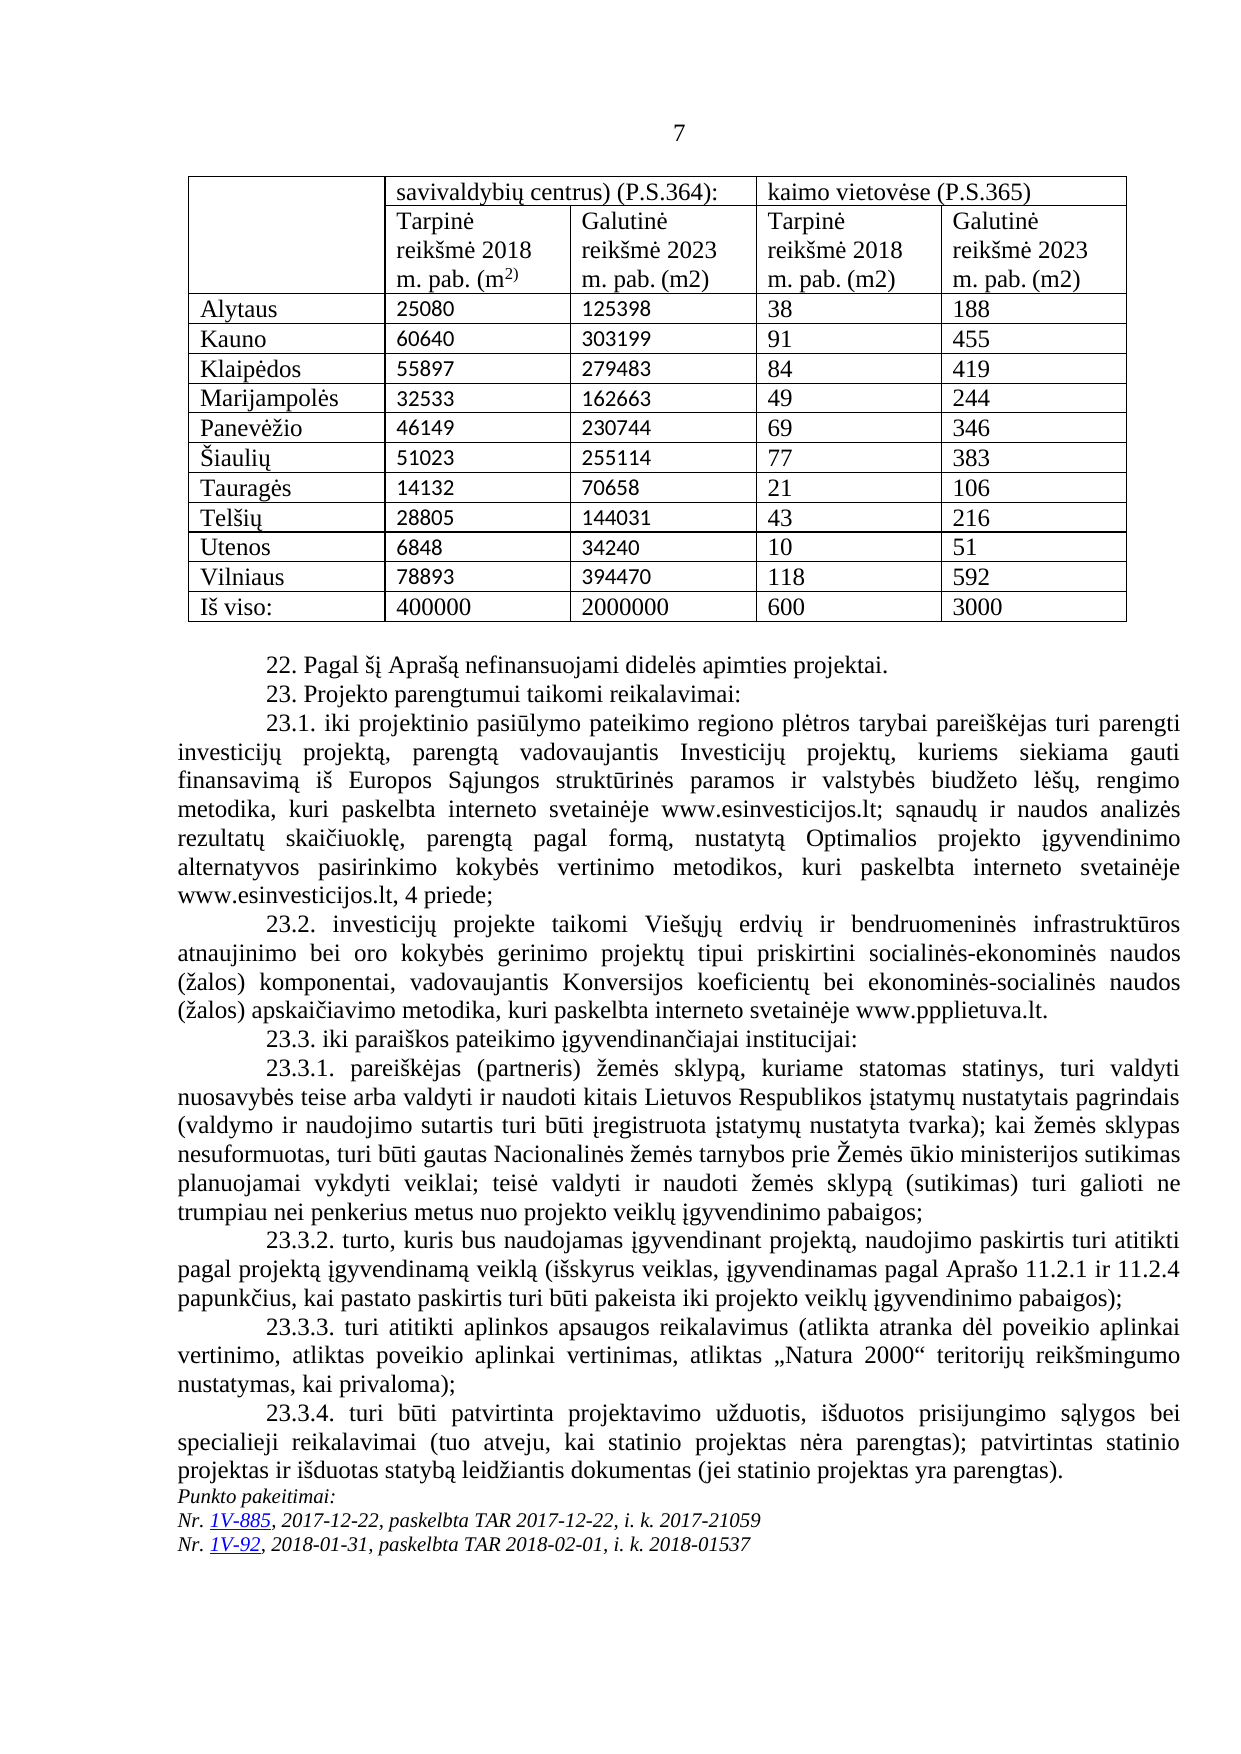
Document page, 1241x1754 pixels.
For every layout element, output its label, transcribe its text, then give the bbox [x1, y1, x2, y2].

table_cell 6848 [386, 533, 570, 561]
table_cell 78893 [386, 562, 570, 591]
table_cell 125398 [571, 294, 756, 323]
table_cell 244 [942, 384, 1126, 412]
table_cell 592 [942, 562, 1126, 591]
table_cell 32533 [386, 384, 570, 412]
table_cell 28805 [386, 503, 570, 531]
table_cell Iš viso: [189, 592, 384, 621]
table_cell Marijampolės [189, 384, 384, 412]
table_cell Alytaus [189, 294, 384, 323]
table_cell Klaipėdos [189, 354, 384, 382]
table_cell 162663 [571, 384, 756, 412]
text 23.3.2. turto, kuris bus naudojamas įgyvendinant projektą, naudojimo paskirtis turi atitikti pagal projektą įgyvendinamą veiklą (išskyrus veiklas, įgyvendinamas pagal Aprašo 11.2.1 ir 11.2.4 papunkčius, kai pastato paskirtis turi būti pakeista iki projekto veiklų įgyvendinimo pabaigos); [177, 1226, 1181, 1312]
text 23.3.4. turi būti patvirtinta projektavimo užduotis, išduotos prisijungimo sąlygos bei specialieji reikalavimai (tuo atveju, kai statinio projektas nėra parengtas); patvirtintas statinio projektas ir išduotas statybą leidžiantis dokumentas (jei statinio projektas yra parengtas). [177, 1398, 1181, 1484]
table_cell 10 [757, 533, 941, 561]
table_cell 600 [757, 592, 941, 621]
table_cell Tauragės [189, 473, 384, 502]
table_cell Galutinė reikšmė 2023 m. pab. (m2) [571, 206, 756, 293]
table_cell 70658 [571, 473, 756, 502]
text Nr. 1V-885, 2017-12-22, paskelbta TAR 2017-12-22, i. k. 2017-21059 [177, 1508, 1181, 1532]
table_cell 51023 [386, 443, 570, 472]
table_cell 394470 [571, 562, 756, 591]
table_cell Tarpinė reikšmė 2018 m. pab. (m2) [386, 206, 570, 293]
table_cell 144031 [571, 503, 756, 531]
table_cell 455 [942, 324, 1126, 353]
text 23.1. iki projektinio pasiūlymo pateikimo regiono plėtros tarybai pareiškėjas turi parengti investicijų projektą, parengtą vadovaujantis Investicijų projektų, kuriems siekiama gauti finansavimą iš Europos Sąjungos struktūrinės paramos ir valstybės biudžeto lėšų, rengimo metodika, kuri paskelbta interneto svetainėje www.esinvesticijos.lt; sąnaudų ir naudos analizės rezultatų skaičiuoklę, parengtą pagal formą, nustatytą Optimalios projekto įgyvendinimo alternatyvos pasirinkimo kokybės vertinimo metodikos, kuri paskelbta interneto svetainėje www.esinvesticijos.lt, 4 priede; [177, 708, 1181, 909]
text 23.3. iki paraiškos pateikimo įgyvendinančiajai institucijai: [177, 1024, 1181, 1053]
text 23.3.1. pareiškėjas (partneris) žemės sklypą, kuriame statomas statinys, turi valdyti nuosavybės teise arba valdyti ir naudoti kitais Lietuvos Respublikos įstatymų nustatytais pagrindais (valdymo ir naudojimo sutartis turi būti įregistruota įstatymų nustatyta tvarka); kai žemės sklypas nesuformuotas, turi būti gautas Nacionalinės žemės tarnybos prie Žemės ūkio ministerijos sutikimas planuojamai vykdyti veiklai; teisė valdyti ir naudoti žemės sklypą (sutikimas) turi galioti ne trumpiau nei penkerius metus nuo projekto veiklų įgyvendinimo pabaigos; [177, 1053, 1181, 1226]
table_cell 21 [757, 473, 941, 502]
table_cell 216 [942, 503, 1126, 531]
table_cell 303199 [571, 324, 756, 353]
table_cell 69 [757, 413, 941, 442]
table_cell 25080 [386, 294, 570, 323]
table_cell 3000 [942, 592, 1126, 621]
table_cell 46149 [386, 413, 570, 442]
table_cell 383 [942, 443, 1126, 472]
table_cell Šiaulių [189, 443, 384, 472]
table_cell Panevėžio [189, 413, 384, 442]
text 23. Projekto parengtumui taikomi reikalavimai: [177, 679, 1181, 708]
table_cell 55897 [386, 354, 570, 382]
table_cell 118 [757, 562, 941, 591]
table_cell 43 [757, 503, 941, 531]
table_cell Tarpinė reikšmė 2018 m. pab. (m2) [757, 206, 941, 293]
table_cell 49 [757, 384, 941, 412]
table_cell 400000 [386, 592, 570, 621]
table_cell 60640 [386, 324, 570, 353]
text 23.3.3. turi atitikti aplinkos apsaugos reikalavimus (atlikta atranka dėl poveikio aplinkai vertinimo, atliktas poveikio aplinkai vertinimas, atliktas „Natura 2000“ teritorijų reikšmingumo nustatymas, kai privaloma); [177, 1312, 1181, 1398]
table_cell 14132 [386, 473, 570, 502]
table_cell 255114 [571, 443, 756, 472]
table_cell 106 [942, 473, 1126, 502]
table_cell 279483 [571, 354, 756, 382]
table_cell Kauno [189, 324, 384, 353]
table_header [189, 177, 384, 293]
table_cell Vilniaus [189, 562, 384, 591]
table_cell 230744 [571, 413, 756, 442]
table_cell 91 [757, 324, 941, 353]
text 23.2. investicijų projekte taikomi Viešųjų erdvių ir bendruomeninės infrastruktūros atnaujinimo bei oro kokybės gerinimo projektų tipui priskirtini socialinės-ekonominės naudos (žalos) komponentai, vadovaujantis Konversijos koeficientų bei ekonominės-socialinės naudos (žalos) apskaičiavimo metodika, kuri paskelbta interneto svetainėje www.ppplietuva.lt. [177, 909, 1181, 1024]
table_header kaimo vietovėse (P.S.365) [757, 177, 1126, 205]
table_cell 34240 [571, 533, 756, 561]
table_cell 51 [942, 533, 1126, 561]
text 22. Pagal šį Aprašą nefinansuojami didelės apimties projektai. [177, 651, 1181, 679]
table_cell 77 [757, 443, 941, 472]
table_cell 346 [942, 413, 1126, 442]
table_cell 419 [942, 354, 1126, 382]
text Punkto pakeitimai: [177, 1484, 1181, 1508]
table_cell 38 [757, 294, 941, 323]
table_cell Utenos [189, 533, 384, 561]
table_cell 84 [757, 354, 941, 382]
table_cell 2000000 [571, 592, 756, 621]
table_cell Telšių [189, 503, 384, 531]
table_cell Galutinė reikšmė 2023 m. pab. (m2) [942, 206, 1126, 293]
text Nr. 1V-92, 2018-01-31, paskelbta TAR 2018-02-01, i. k. 2018-01537 [177, 1532, 1181, 1556]
table_header savivaldybių centrus) (P.S.364): [386, 177, 756, 205]
table_cell 188 [942, 294, 1126, 323]
